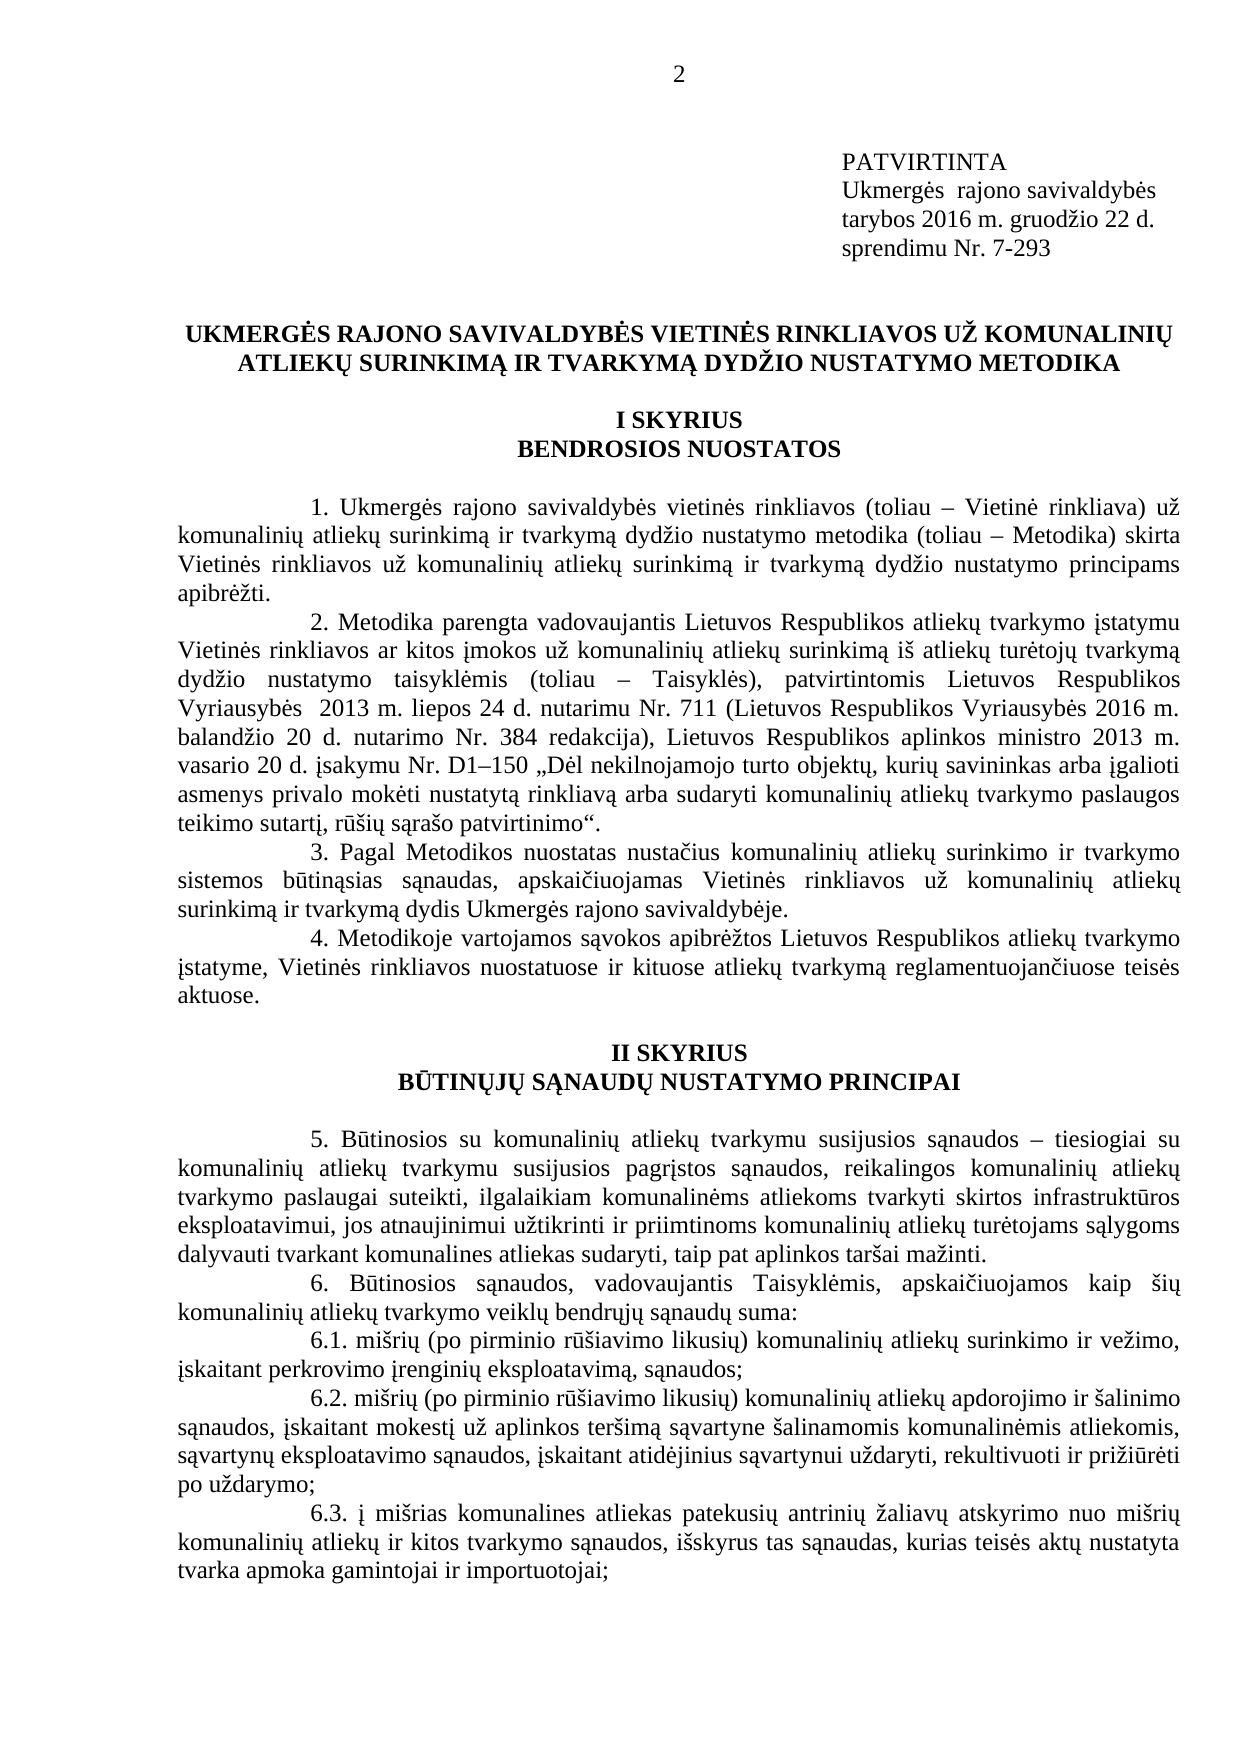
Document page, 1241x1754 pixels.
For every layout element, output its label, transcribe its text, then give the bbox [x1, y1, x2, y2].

text Ukmergės rajono savivaldybės [177, 176, 1181, 204]
text tarybos 2016 m. gruodžio 22 d. [177, 204, 1181, 233]
text 6.1. mišrių (po pirminio rūšiavimo likusių) komunalinių atliekų surinkimo ir vežimo, įskaitant perkrovimo įrenginių eksploatavimą, sąnaudos; [177, 1326, 1181, 1383]
text I SKYRIUS [177, 406, 1181, 434]
text 5. Būtinosios su komunalinių atliekų tvarkymu susijusios sąnaudos – tiesiogiai su komunalinių atliekų tvarkymu susijusios pagrįstos sąnaudos, reikalingos komunalinių atliekų tvarkymo paslaugai suteikti, ilgalaikiam komunalinėms atliekoms tvarkyti skirtos infrastruktūros eksploatavimui, jos atnaujinimui užtikrinti ir priimtinoms komunalinių atliekų turėtojams sąlygoms dalyvauti tvarkant komunalines atliekas sudaryti, taip pat aplinkos taršai mažinti. [177, 1124, 1181, 1268]
text 6. Būtinosios sąnaudos, vadovaujantis Taisyklėmis, apskaičiuojamos kaip šių komunalinių atliekų tvarkymo veiklų bendrųjų sąnaudų suma: [177, 1268, 1181, 1326]
text PATVIRTINTA [177, 147, 1181, 176]
text 1. Ukmergės rajono savivaldybės vietinės rinkliavos (toliau – Vietinė rinkliava) už komunalinių atliekų surinkimą ir tvarkymą dydžio nustatymo metodika (toliau – Metodika) skirta Vietinės rinkliavos už komunalinių atliekų surinkimą ir tvarkymą dydžio nustatymo principams apibrėžti. [177, 492, 1181, 607]
text 2. Metodika parengta vadovaujantis Lietuvos Respublikos atliekų tvarkymo įstatymu Vietinės rinkliavos ar kitos įmokos už komunalinių atliekų surinkimą iš atliekų turėtojų tvarkymą dydžio nustatymo taisyklėmis (toliau – Taisyklės), patvirtintomis Lietuvos Respublikos Vyriausybės 2013 m. liepos 24 d. nutarimu Nr. 711 (Lietuvos Respublikos Vyriausybės 2016 m. balandžio 20 d. nutarimo Nr. 384 redakcija), Lietuvos Respublikos aplinkos ministro 2013 m. vasario 20 d. įsakymu Nr. D1–150 „Dėl nekilnojamojo turto objektų, kurių savininkas arba įgalioti asmenys privalo mokėti nustatytą rinkliavą arba sudaryti komunalinių atliekų tvarkymo paslaugos teikimo sutartį, rūšių sąrašo patvirtinimo“. [177, 607, 1181, 837]
text sprendimu Nr. 7-293 [177, 233, 1181, 262]
text 4. Metodikoje vartojamos sąvokos apibrėžtos Lietuvos Respublikos atliekų tvarkymo įstatyme, Vietinės rinkliavos nuostatuose ir kituose atliekų tvarkymą reglamentuojančiuose teisės aktuose. [177, 923, 1181, 1009]
text 6.3. į mišrias komunalines atliekas patekusių antrinių žaliavų atskyrimo nuo mišrių komunalinių atliekų ir kitos tvarkymo sąnaudos, išskyrus tas sąnaudas, kurias teisės aktų nustatyta tvarka apmoka gamintojai ir importuotojai; [177, 1498, 1181, 1584]
text 6.2. mišrių (po pirminio rūšiavimo likusių) komunalinių atliekų apdorojimo ir šalinimo sąnaudos, įskaitant mokestį už aplinkos teršimą sąvartyne šalinamomis komunalinėmis atliekomis, sąvartynų eksploatavimo sąnaudos, įskaitant atidėjinius sąvartynui uždaryti, rekultivuoti ir prižiūrėti po uždarymo; [177, 1383, 1181, 1498]
text UKMERGĖS RAJONO SAVIVALDYBĖS VIETINĖS RINKLIAVOS UŽ KOMUNALINIŲ ATLIEKŲ SURINKIMĄ IR TVARKYMĄ DYDŽIO NUSTATYMO METODIKA [177, 319, 1181, 377]
text 3. Pagal Metodikos nuostatas nustačius komunalinių atliekų surinkimo ir tvarkymo sistemos būtinąsias sąnaudas, apskaičiuojamas Vietinės rinkliavos už komunalinių atliekų surinkimą ir tvarkymą dydis Ukmergės rajono savivaldybėje. [177, 837, 1181, 923]
text BENDROSIOS NUOSTATOS [177, 434, 1181, 463]
text II SKYRIUS [177, 1038, 1181, 1067]
text BŪTINŲJŲ SĄNAUDŲ NUSTATYMO PRINCIPAI [177, 1067, 1181, 1096]
